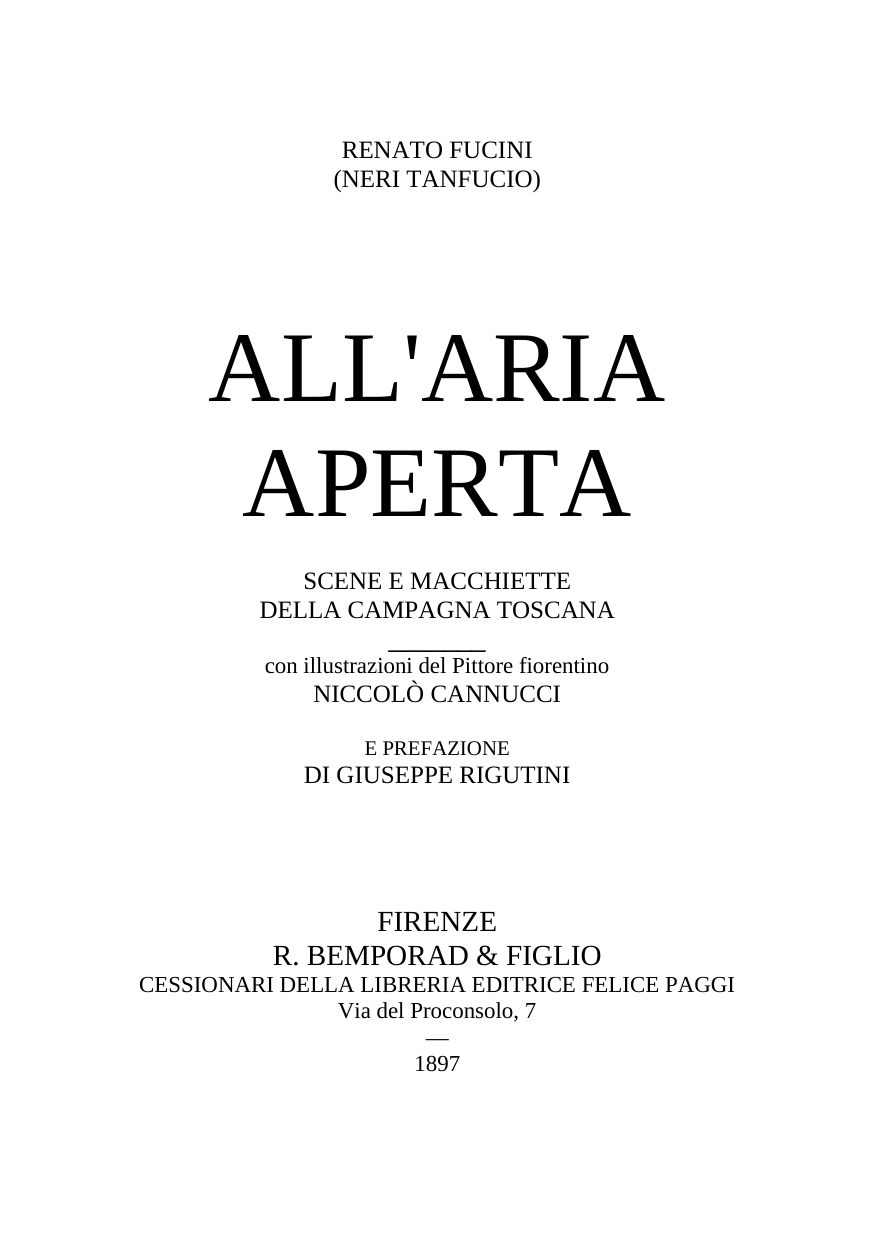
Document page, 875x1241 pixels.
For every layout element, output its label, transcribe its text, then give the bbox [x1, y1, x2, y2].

text con illustrazioni del Pittore fiorentino [106, 652, 768, 679]
text _______ [106, 624, 768, 652]
text Via del Proconsolo, 7 [106, 998, 768, 1024]
text FIRENZE [106, 904, 768, 938]
text RENATO FUCINI [106, 135, 768, 164]
text NICCOLÒ CANNUCCI [106, 679, 768, 708]
text ― [106, 1024, 768, 1050]
text ALL'ARIA APERTA [106, 307, 768, 537]
text 1897 [106, 1050, 768, 1077]
text DI GIUSEPPE RIGUTINI [106, 760, 768, 789]
text R. BEMPORAD & FIGLIO [106, 938, 768, 971]
text E PREFAZIONE [106, 736, 768, 760]
text DELLA CAMPAGNA TOSCANA [106, 595, 768, 624]
text (NERI TANFUCIO) [106, 164, 768, 192]
text CESSIONARI DELLA LIBRERIA EDITRICE FELICE PAGGI [106, 971, 768, 998]
text SCENE E MACCHIETTE [106, 566, 768, 595]
